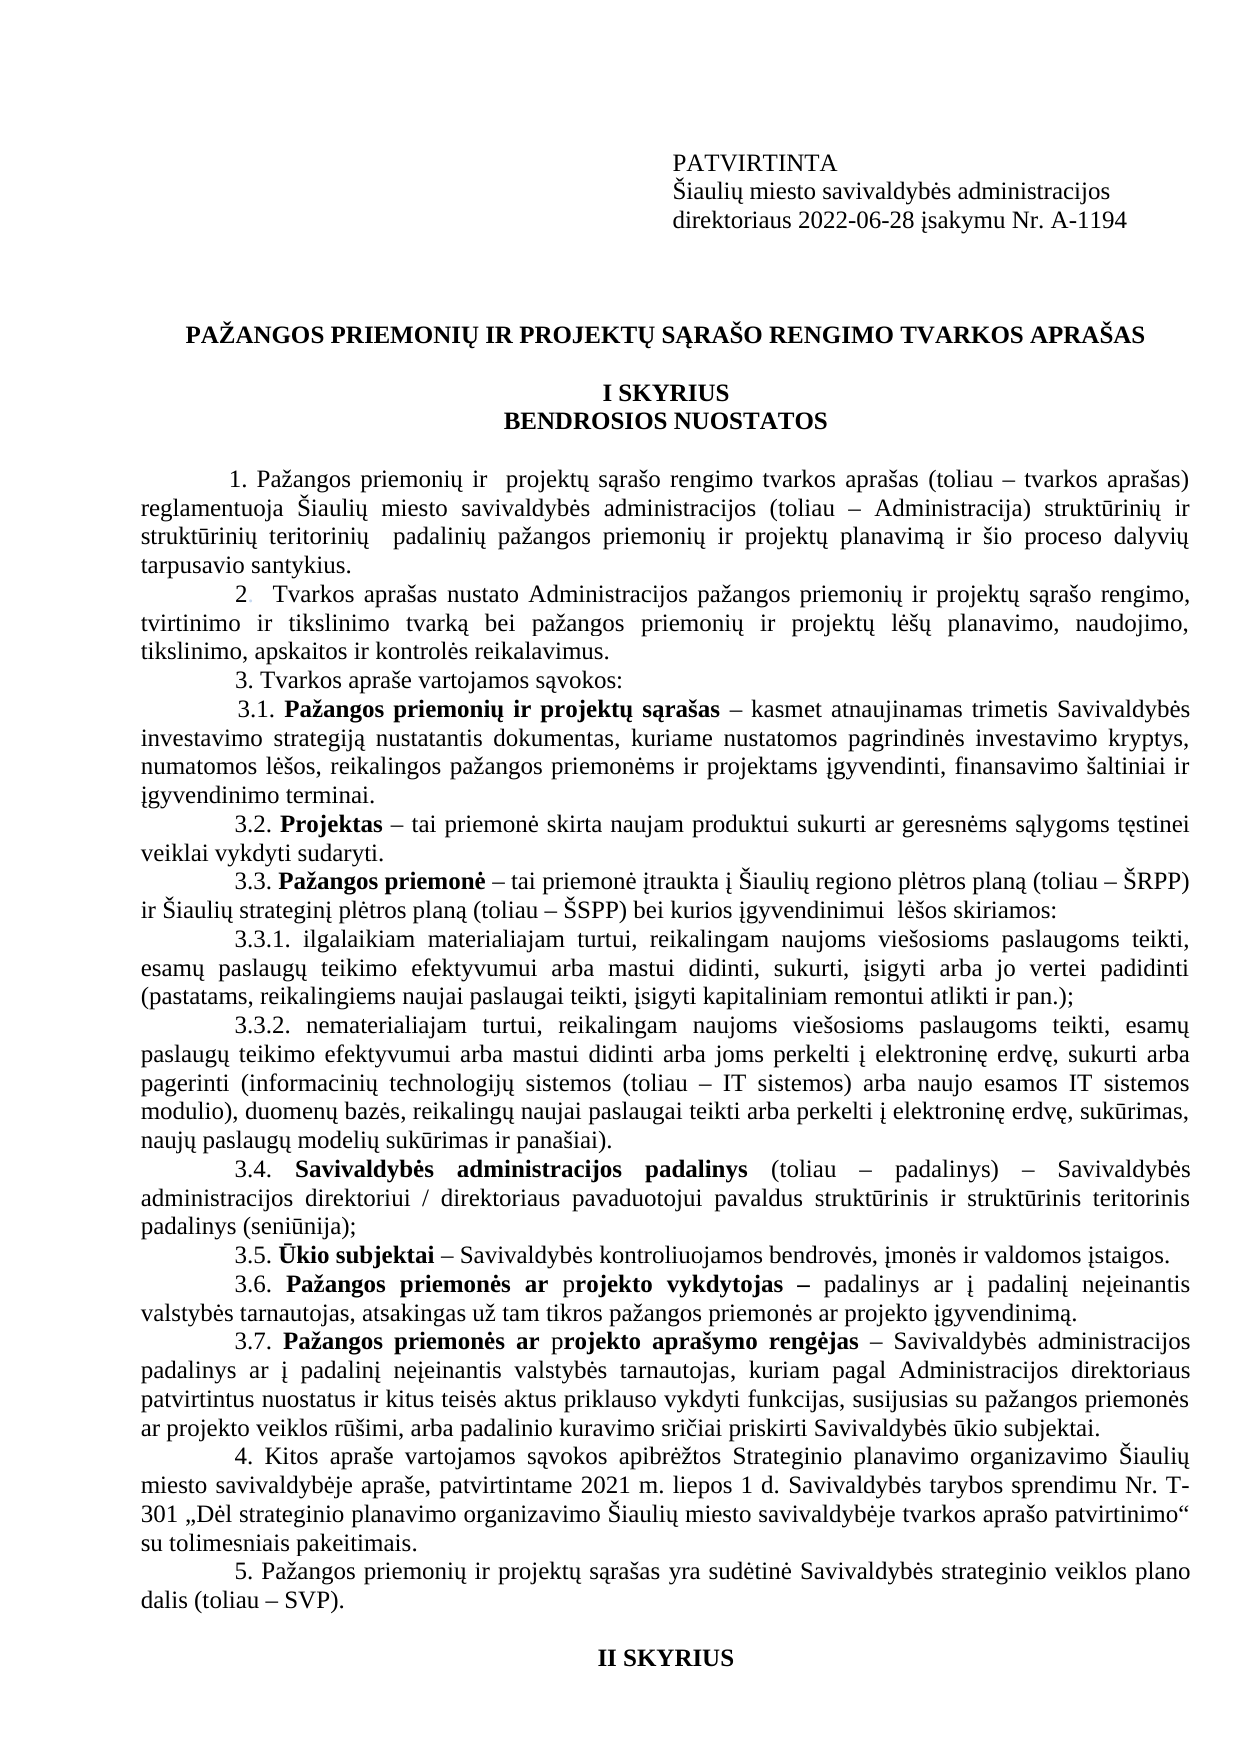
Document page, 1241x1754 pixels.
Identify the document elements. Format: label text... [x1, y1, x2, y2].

text PAŽANGOS PRIEMONIŲ IR PROJEKTŲ SĄRAŠO RENGIMO TVARKOS APRAŠAS [141, 320, 1191, 349]
text 3.1. Pažangos priemonių ir projektų sąrašas – kasmet atnaujinamas trimetis Savivaldybės investavimo strategiją nustatantis dokumentas, kuriame nustatomos pagrindinės investavimo kryptys, numatomos lėšos, reikalingos pažangos priemonėms ir projektams įgyvendinti, finansavimo šaltiniai ir įgyvendinimo terminai. [141, 694, 1191, 809]
text 3.3.1. ilgalaikiam materialiajam turtui, reikalingam naujoms viešosioms paslaugoms teikti, esamų paslaugų teikimo efektyvumui arba mastui didinti, sukurti, įsigyti arba jo vertei padidinti (pastatams, reikalingiems naujai paslaugai teikti, įsigyti kapitaliniam remontui atlikti ir pan.); [141, 924, 1191, 1010]
text 3.7. Pažangos priemonės ar projekto aprašymo rengėjas – Savivaldybės administracijos padalinys ar į padalinį neįeinantis valstybės tarnautojas, kuriam pagal Administracijos direktoriaus patvirtintus nuostatus ir kitus teisės aktus priklauso vykdyti funkcijas, susijusias su pažangos priemonės ar projekto veiklos rūšimi, arba padalinio kuravimo sričiai priskirti Savivaldybės ūkio subjektai. [141, 1326, 1191, 1441]
text 5. Pažangos priemonių ir projektų sąrašas yra sudėtinė Savivaldybės strateginio veiklos plano dalis (toliau – SVP). [141, 1556, 1191, 1614]
text 3.4. Savivaldybės administracijos padalinys (toliau – padalinys) – Savivaldybės administracijos direktoriui / direktoriaus pavaduotojui pavaldus struktūrinis ir struktūrinis teritorinis padalinys (seniūnija); [141, 1154, 1191, 1240]
text 4. Kitos apraše vartojamos sąvokos apibrėžtos Strateginio planavimo organizavimo Šiaulių miesto savivaldybėje apraše, patvirtintame 2021 m. liepos 1 d. Savivaldybės tarybos sprendimu Nr. T-301 „Dėl strateginio planavimo organizavimo Šiaulių miesto savivaldybėje tvarkos aprašo patvirtinimo“ su tolimesniais pakeitimais. [141, 1441, 1191, 1556]
text BENDROSIOS NUOSTATOS [141, 406, 1191, 435]
text 3.5. Ūkio subjektai – Savivaldybės kontroliuojamos bendrovės, įmonės ir valdomos įstaigos. [141, 1240, 1191, 1269]
text direktoriaus 2022-06-28 įsakymu Nr. A-1194 [672, 205, 1191, 234]
text PATVIRTINTA [672, 148, 1191, 176]
text Šiaulių miesto savivaldybės administracijos [672, 176, 1191, 205]
text 3.3.2. nematerialiajam turtui, reikalingam naujoms viešosioms paslaugoms teikti, esamų paslaugų teikimo efektyvumui arba mastui didinti arba joms perkelti į elektroninę erdvę, sukurti arba pagerinti (informacinių technologijų sistemos (toliau ‒ IT sistemos) arba naujo esamos IT sistemos modulio), duomenų bazės, reikalingų naujai paslaugai teikti arba perkelti į elektroninę erdvę, sukūrimas, naujų paslaugų modelių sukūrimas ir panašiai). [141, 1010, 1191, 1154]
text 2. Tvarkos aprašas nustato Administracijos pažangos priemonių ir projektų sąrašo rengimo, tvirtinimo ir tikslinimo tvarką bei pažangos priemonių ir projektų lėšų planavimo, naudojimo, tikslinimo, apskaitos ir kontrolės reikalavimus. [141, 579, 1191, 665]
text 3. Tvarkos apraše vartojamos sąvokos: [141, 665, 1191, 694]
text II SKYRIUS [141, 1643, 1191, 1671]
text 3.3. Pažangos priemonė – tai priemonė įtraukta į Šiaulių regiono plėtros planą (toliau – ŠRPP) ir Šiaulių strateginį plėtros planą (toliau – ŠSPP) bei kurios įgyvendinimui lėšos skiriamos: [141, 866, 1191, 924]
text 3.2. Projektas – tai priemonė skirta naujam produktui sukurti ar geresnėms sąlygoms tęstinei veiklai vykdyti sudaryti. [141, 809, 1191, 866]
text I SKYRIUS [141, 378, 1191, 406]
text 3.6. Pažangos priemonės ar projekto vykdytojas – padalinys ar į padalinį neįeinantis valstybės tarnautojas, atsakingas už tam tikros pažangos priemonės ar projekto įgyvendinimą. [141, 1269, 1191, 1326]
text 1. Pažangos priemonių ir projektų sąrašo rengimo tvarkos aprašas (toliau – tvarkos aprašas) reglamentuoja Šiaulių miesto savivaldybės administracijos (toliau – Administracija) struktūrinių ir struktūrinių teritorinių padalinių pažangos priemonių ir projektų planavimą ir šio proceso dalyvių tarpusavio santykius. [141, 464, 1191, 579]
